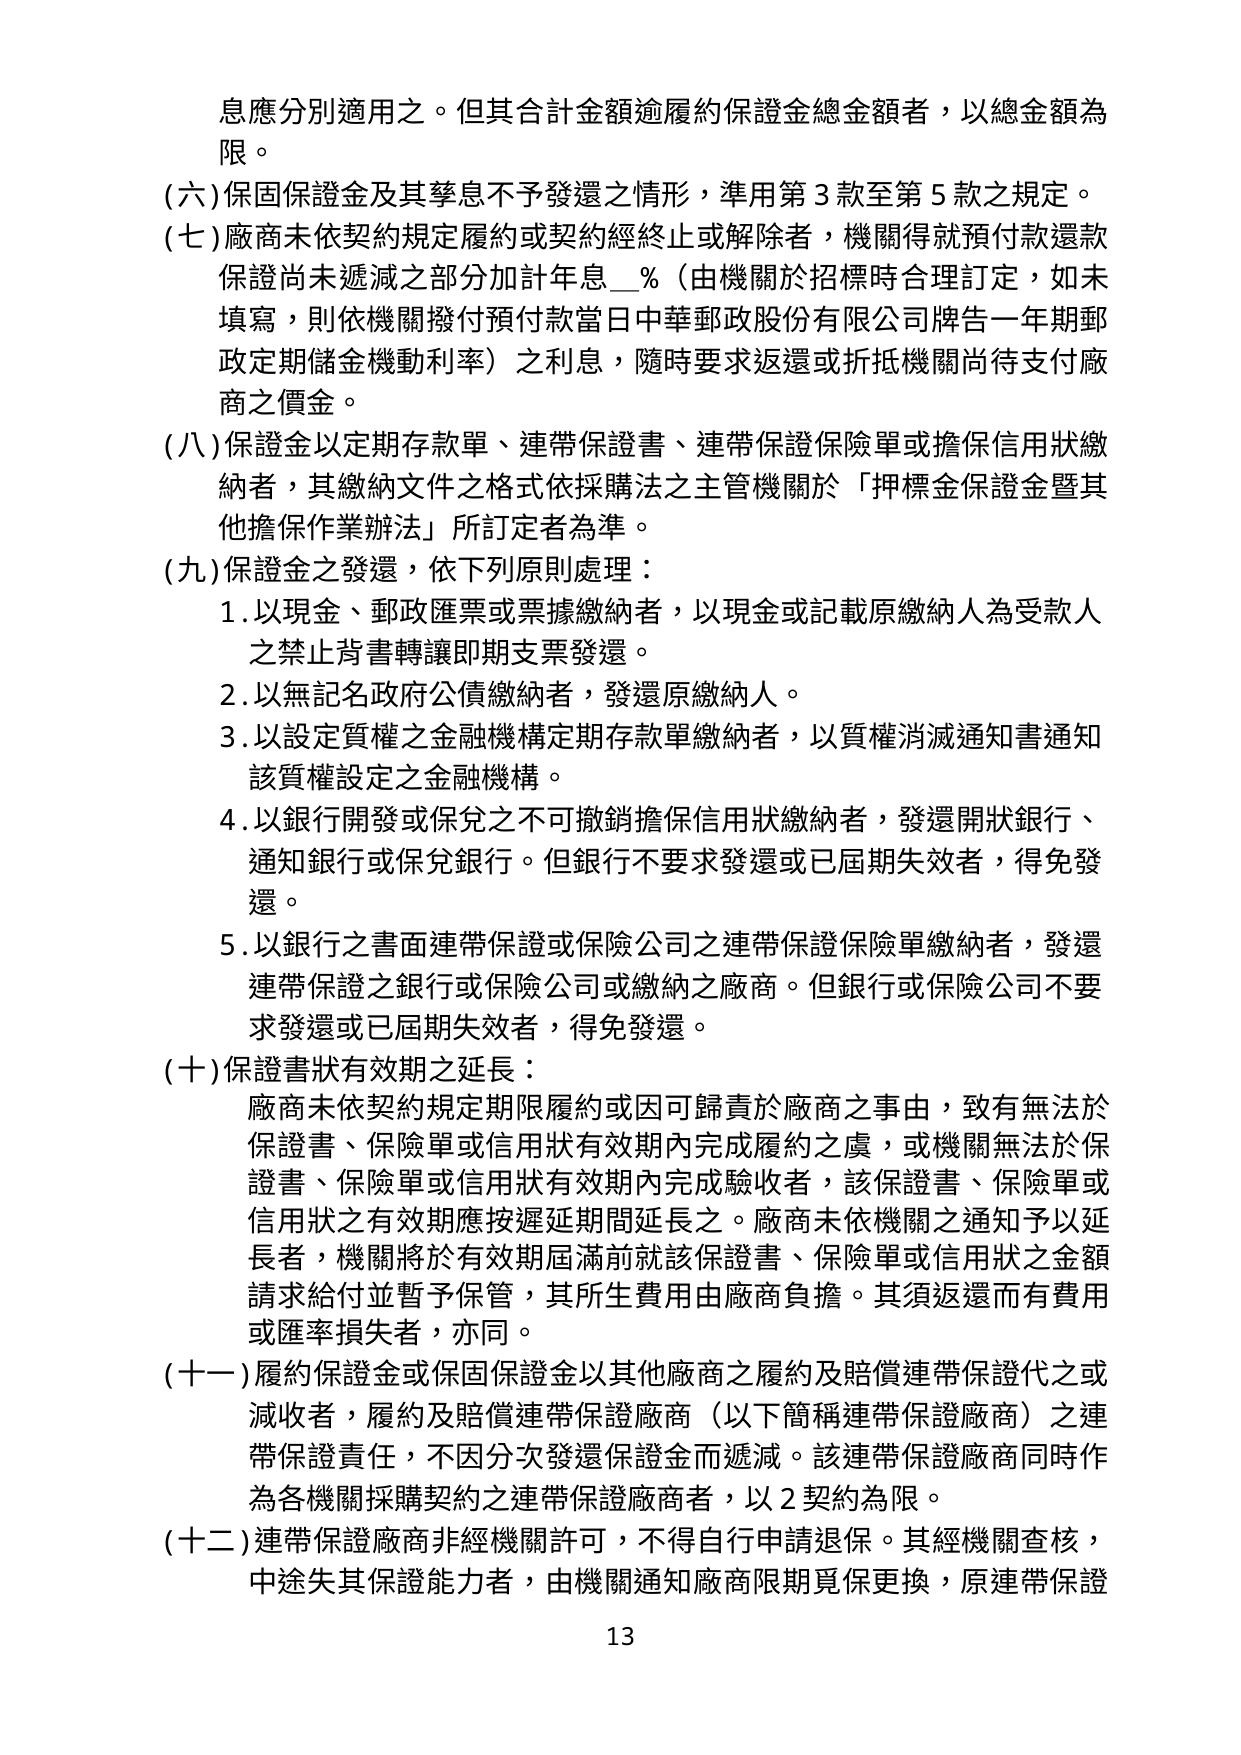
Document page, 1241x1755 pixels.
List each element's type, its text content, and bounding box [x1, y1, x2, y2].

text (六)保固保證金及其孳息不予發還之情形，準用第3款至第5款之規定。 [159, 172, 1110, 214]
text 息應分別適用之。但其合計金額逾履約保證金總金額者，以總金額為限。 [159, 89, 1110, 172]
text 3.以設定質權之金融機構定期存款單繳納者，以質權消滅通知書通知該質權設定之金融機構。 [218, 714, 1104, 797]
text (八)保證金以定期存款單、連帶保證書、連帶保證保險單或擔保信用狀繳納者，其繳納文件之格式依採購法之主管機關於「押標金保證金暨其他擔保作業辦法」所訂定者為準。 [159, 422, 1110, 547]
text (七)廠商未依契約規定履約或契約經終止或解除者，機關得就預付款還款保證尚未遞減之部分加計年息＿%（由機關於招標時合理訂定，如未填寫，則依機關撥付預付款當日中華郵政股份有限公司牌告一年期郵政定期儲金機動利率）之利息，隨時要求返還或折抵機關尚待支付廠商之價金。 [159, 214, 1110, 422]
text (十)保證書狀有效期之延長： [159, 1047, 1110, 1089]
text (九)保證金之發還，依下列原則處理： [159, 547, 1110, 589]
text 1.以現金、郵政匯票或票據繳納者，以現金或記載原繳納人為受款人之禁止背書轉讓即期支票發還。 [218, 589, 1104, 672]
text (十一)履約保證金或保固保證金以其他廠商之履約及賠償連帶保證代之或減收者，履約及賠償連帶保證廠商（以下簡稱連帶保證廠商）之連帶保證責任，不因分次發還保證金而遞減。該連帶保證廠商同時作為各機關採購契約之連帶保證廠商者，以2契約為限。 [159, 1351, 1110, 1518]
text 2.以無記名政府公債繳納者，發還原繳納人。 [218, 672, 1104, 714]
text 廠商未依契約規定期限履約或因可歸責於廠商之事由，致有無法於保證書、保險單或信用狀有效期內完成履約之虞，或機關無法於保證書、保險單或信用狀有效期內完成驗收者，該保證書、保險單或信用狀之有效期應按遲延期間延長之。廠商未依機關之通知予以延長者，機關將於有效期屆滿前就該保證書、保險單或信用狀之金額請求給付並暫予保管，其所生費用由廠商負擔。其須返還而有費用或匯率損失者，亦同。 [247, 1089, 1110, 1351]
text (十二)連帶保證廠商非經機關許可，不得自行申請退保。其經機關查核，中途失其保證能力者，由機關通知廠商限期覓保更換，原連帶保證 [159, 1518, 1110, 1601]
text 5.以銀行之書面連帶保證或保險公司之連帶保證保險單繳納者，發還連帶保證之銀行或保險公司或繳納之廠商。但銀行或保險公司不要求發還或已屆期失效者，得免發還。 [218, 922, 1104, 1047]
text 4.以銀行開發或保兌之不可撤銷擔保信用狀繳納者，發還開狀銀行、通知銀行或保兌銀行。但銀行不要求發還或已屆期失效者，得免發還。 [218, 797, 1104, 922]
